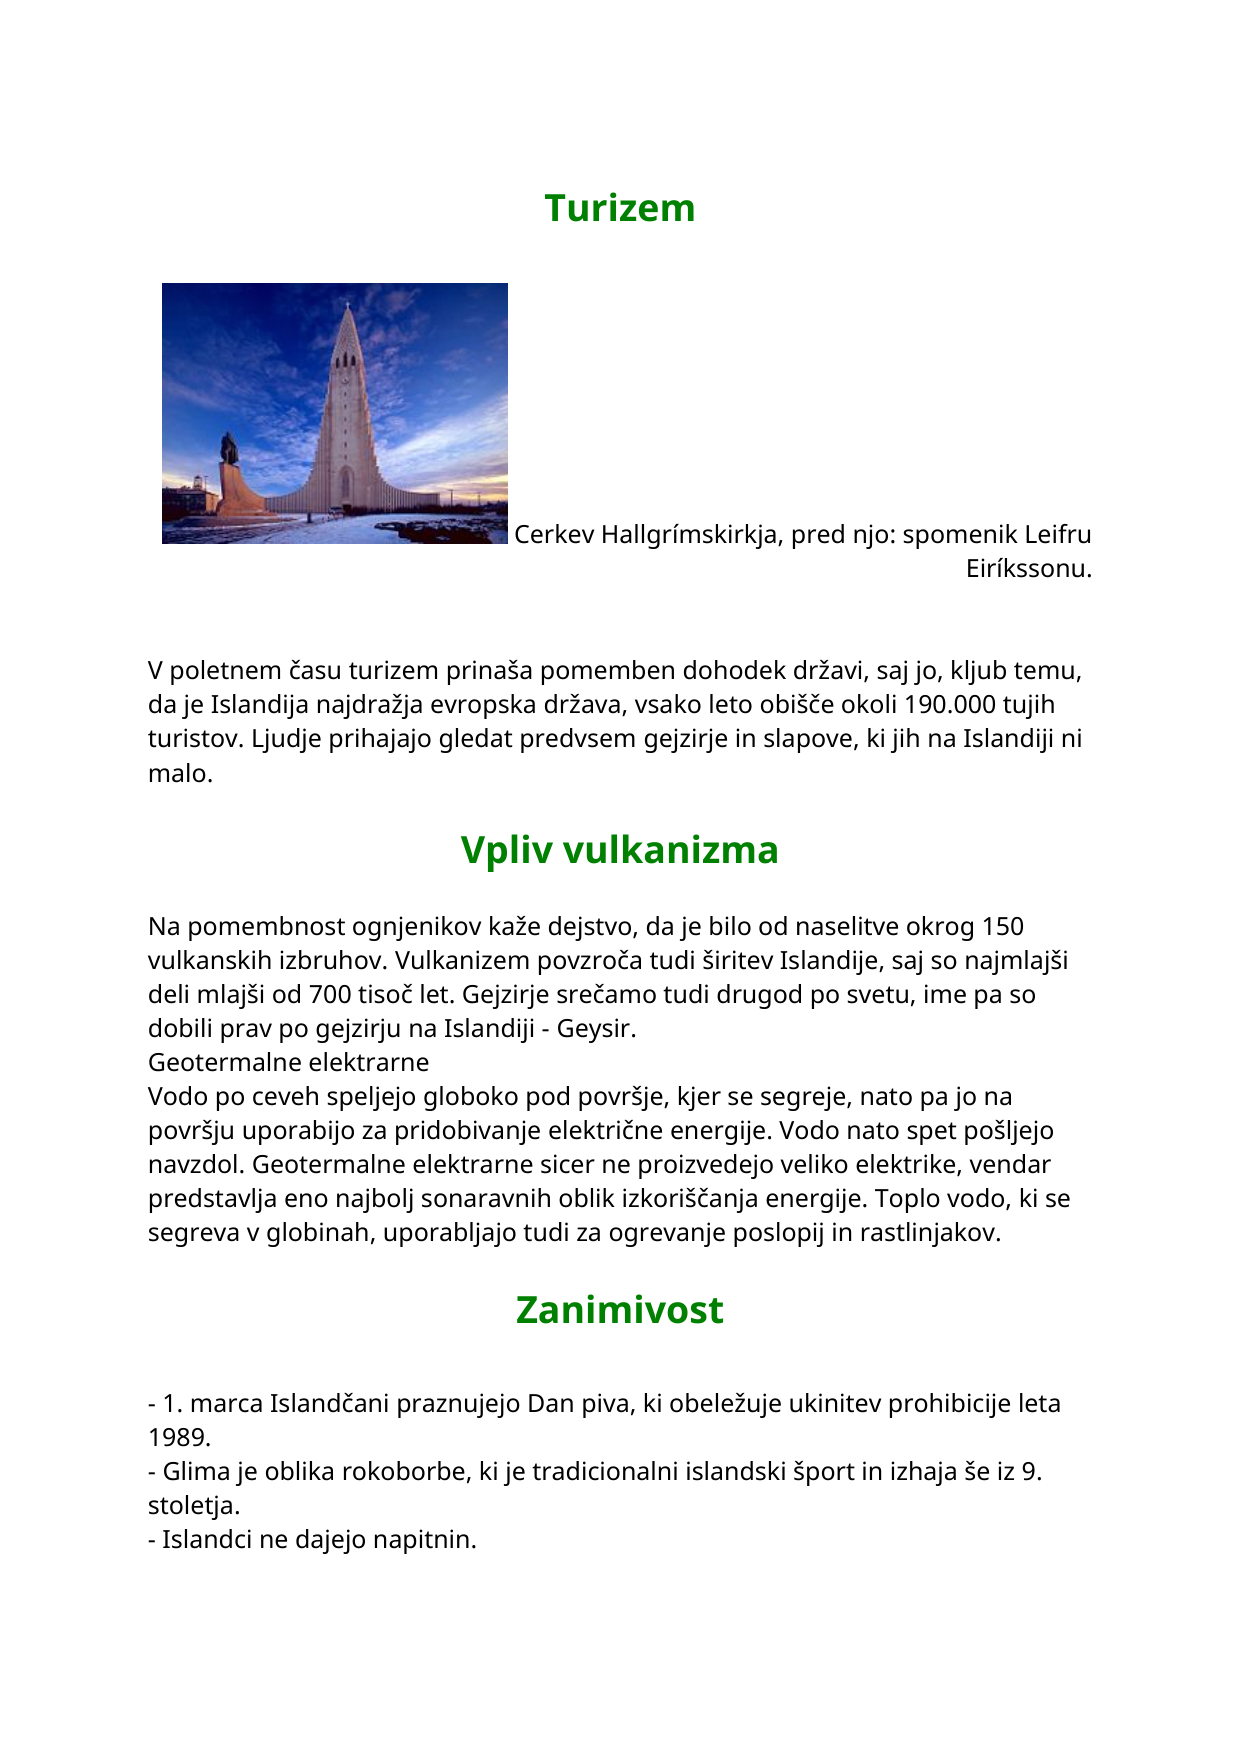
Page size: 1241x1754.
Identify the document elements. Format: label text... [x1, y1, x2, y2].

text Zanimivost [148, 1283, 1093, 1334]
text Vpliv vulkanizma [148, 823, 1093, 874]
text V poletnem času turizem prinaša pomemben dohodek državi, saj jo, kljub temu, da je Islandija najdražja evropska država, vsako leto obišče okoli 190.000 tujih turistov. Ljudje prihajajo gledat predvsem gejzirje in slapove, ki jih na Islandiji ni malo. [148, 653, 1093, 789]
text Turizem [148, 182, 1093, 233]
text Na pomembnost ognjenikov kaže dejstvo, da je bilo od naselitve okrog 150 vulkanskih izbruhov. Vulkanizem povzroča tudi širitev Islandije, saj so najmlajši deli mlajši od 700 tisoč let. Gejzirje srečamo tudi drugod po svetu, ime pa so dobili prav po gejzirju na Islandiji - Geysir. [148, 908, 1093, 1045]
text Geotermalne elektrarne [148, 1045, 1093, 1079]
text Cerkev Hallgrímskirkja, pred njo: spomenik Leifru Eiríkssonu. [148, 284, 1093, 585]
text - Glima je oblika rokoborbe, ki je tradicionalni islandski šport in izhaja še iz 9. stoletja. - Islandci ne dajejo napitnin. [148, 1453, 1093, 1556]
picture [162, 283, 508, 544]
text - 1. marca Islandčani praznujejo Dan piva, ki obeležuje ukinitev prohibicije leta 1989. [148, 1385, 1093, 1453]
text Vodo po ceveh speljejo globoko pod površje, kjer se segreje, nato pa jo na površju uporabijo za pridobivanje električne energije. Vodo nato spet pošljejo navzdol. Geotermalne elektrarne sicer ne proizvedejo veliko elektrike, vendar predstavlja eno najbolj sonaravnih oblik izkoriščanja energije. Toplo vodo, ki se segreva v globinah, uporabljajo tudi za ogrevanje poslopij in rastlinjakov. [148, 1079, 1093, 1249]
